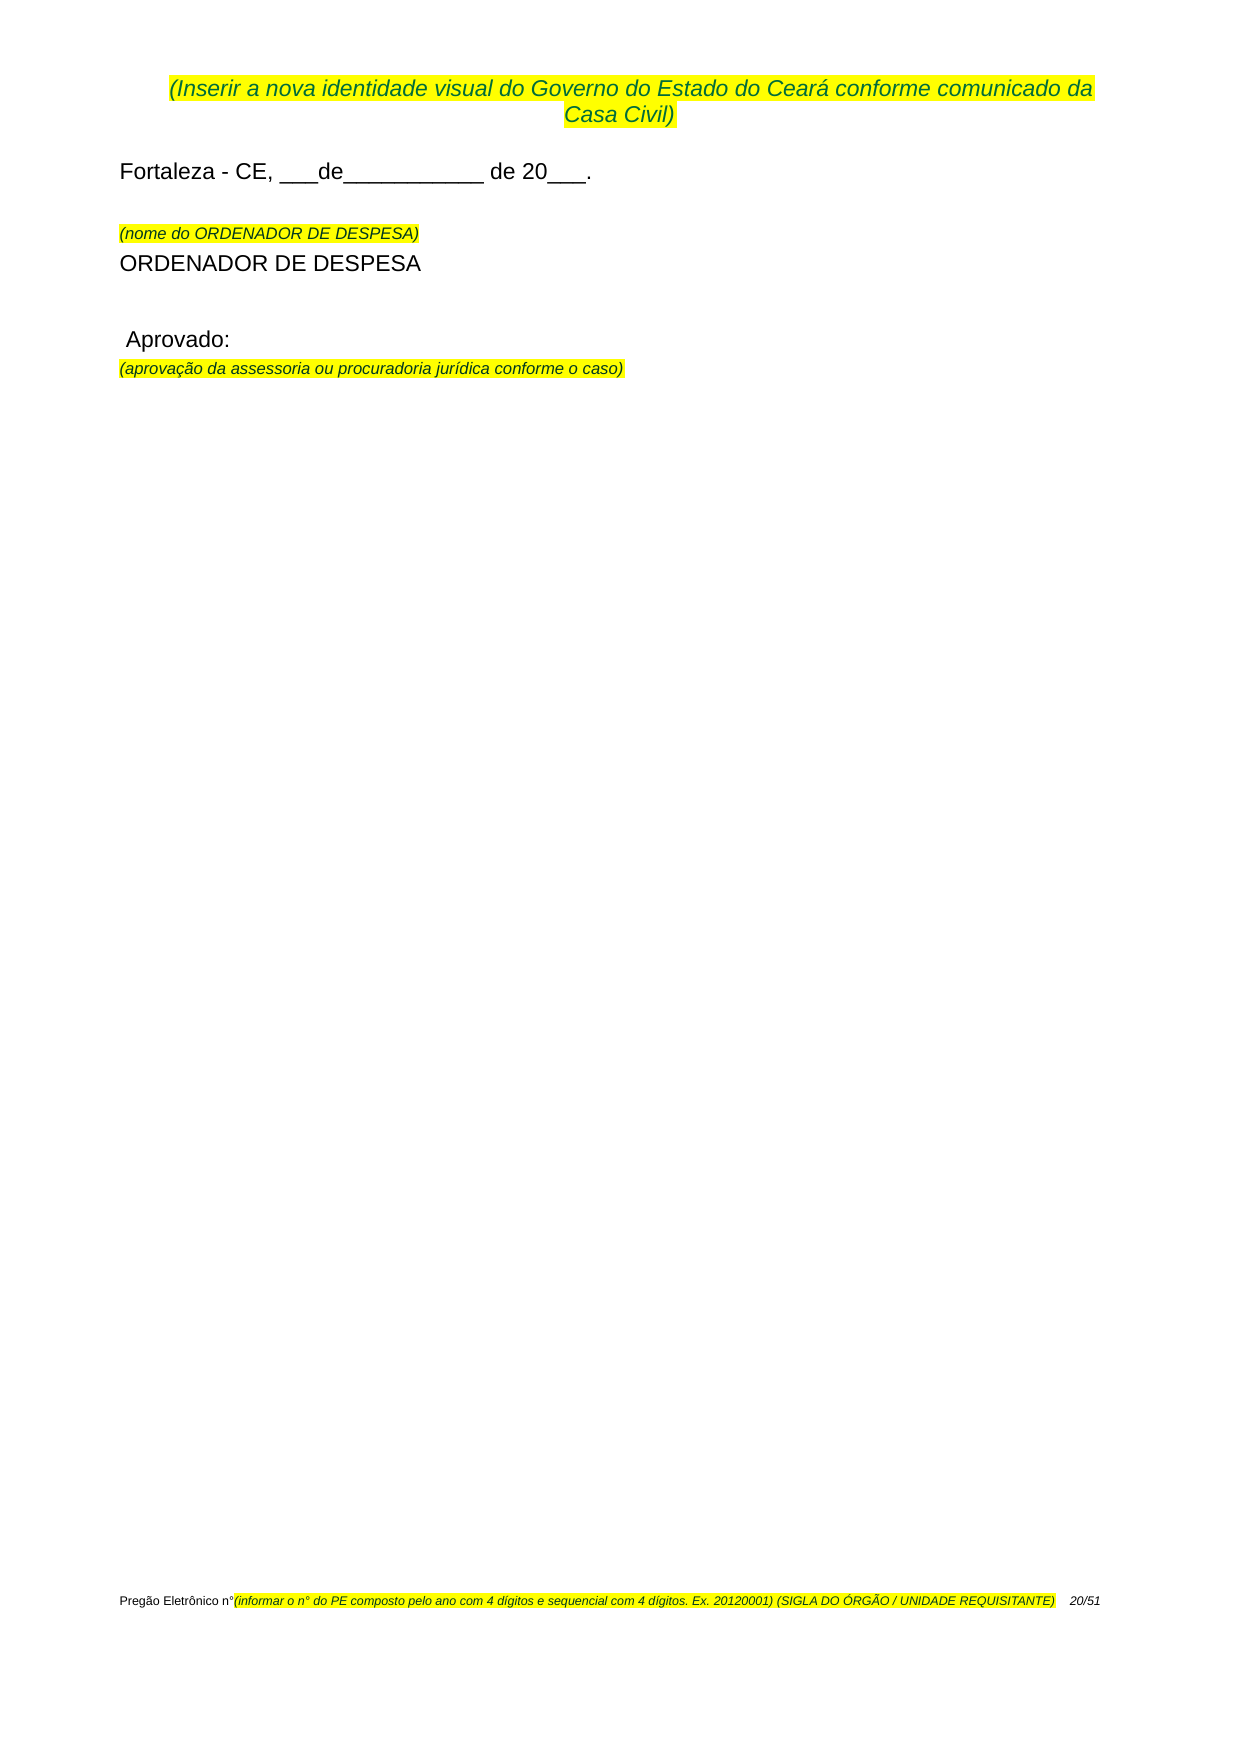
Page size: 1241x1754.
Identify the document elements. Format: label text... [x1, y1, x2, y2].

text Aprovado: [119, 326, 1121, 353]
text ORDENADOR DE DESPESA [119, 250, 1121, 276]
text Fortaleza - CE, ___de___________ de 20___. [119, 158, 1121, 184]
text (nome do ORDENADOR DE DESPESA) [119, 222, 1121, 244]
text (aprovação da assessoria ou procuradoria jurídica conforme o caso) [119, 359, 1121, 378]
